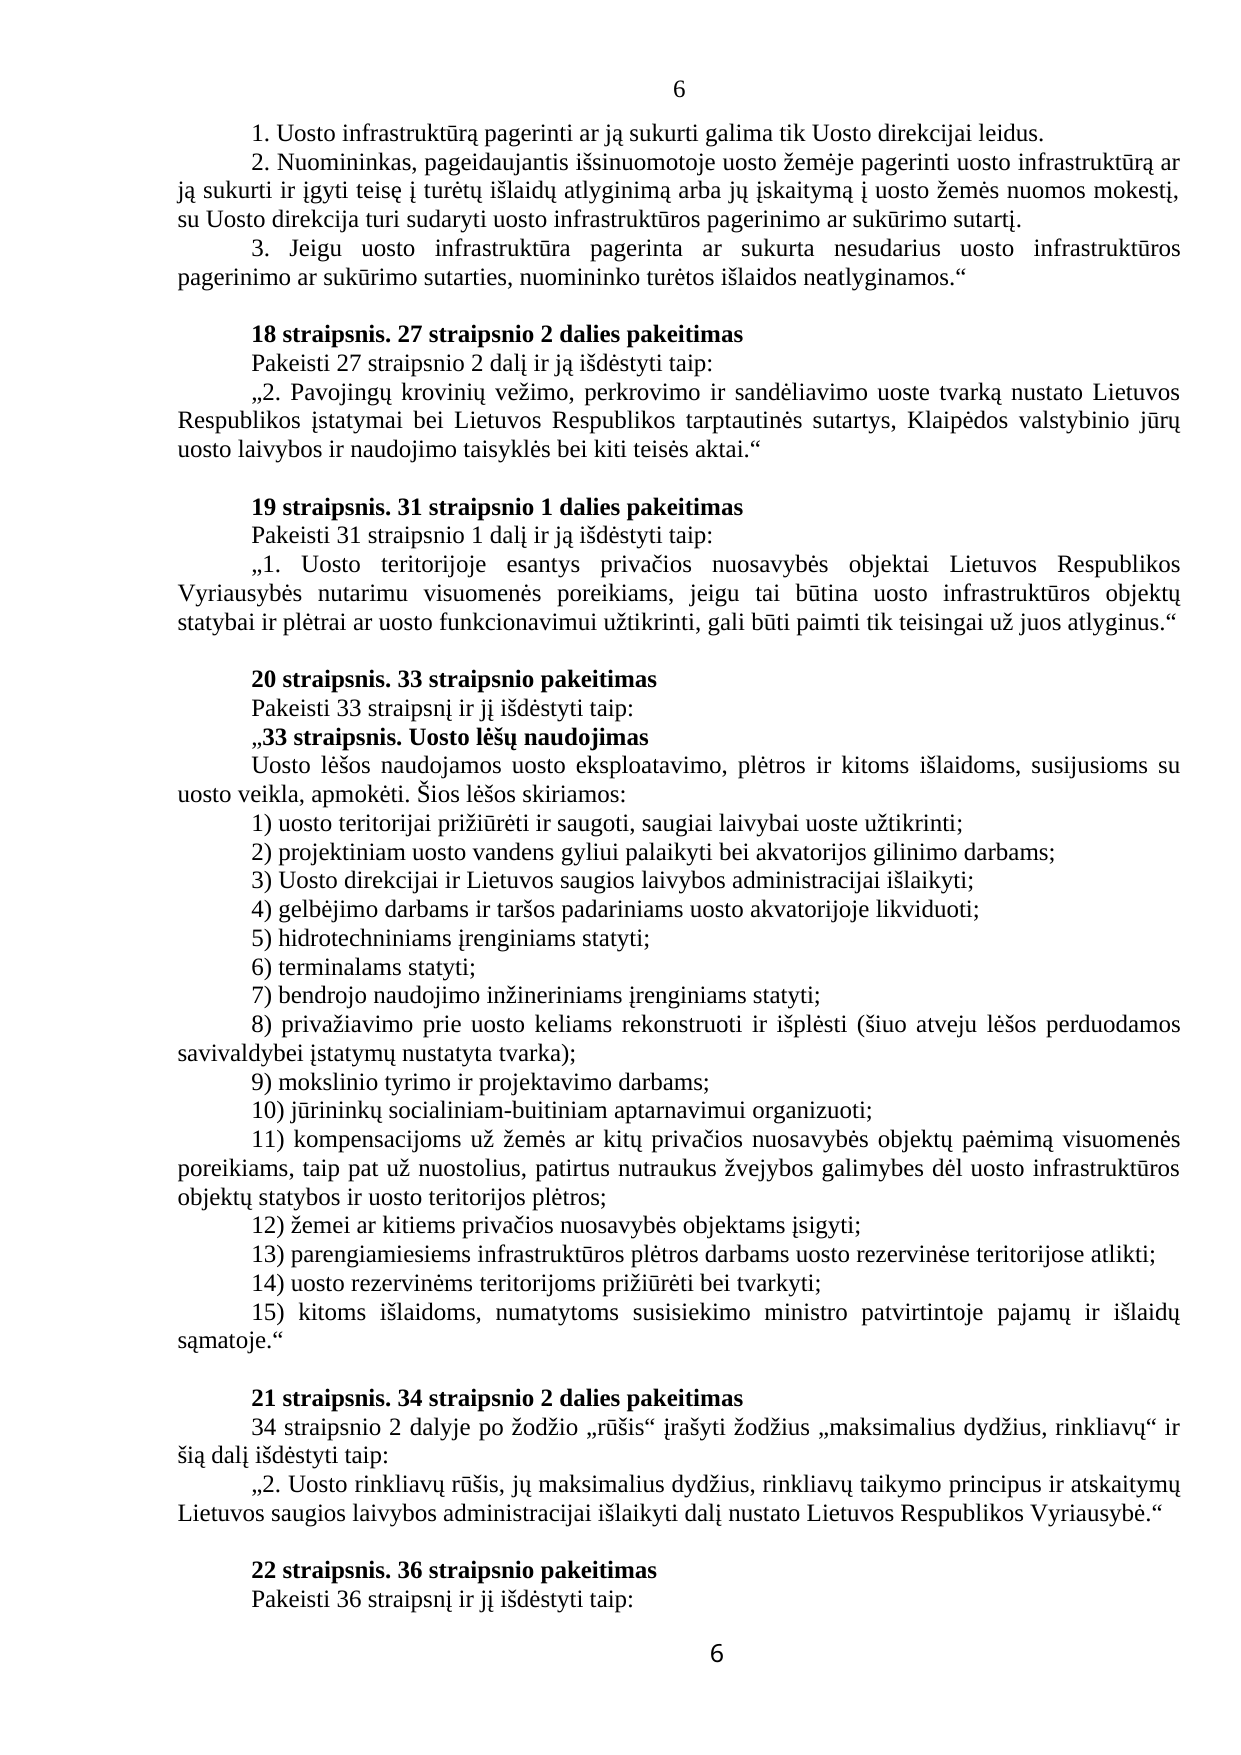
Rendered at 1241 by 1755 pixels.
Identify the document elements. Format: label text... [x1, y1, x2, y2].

text 18 straipsnis. 27 straipsnio 2 dalies pakeitimas [177, 319, 1181, 348]
text 15) kitoms išlaidoms, numatytoms susisiekimo ministro patvirtintoje pajamų ir išlaidų sąmatoje.“ [177, 1297, 1181, 1354]
text „1. Uosto teritorijoje esantys privačios nuosavybės objektai Lietuvos Respublikos Vyriausybės nutarimu visuomenės poreikiams, jeigu tai būtina uosto infrastruktūros objektų statybai ir plėtrai ar uosto funkcionavimui užtikrinti, gali būti paimti tik teisingai už juos atlyginus.“ [177, 549, 1181, 636]
text 4) gelbėjimo darbams ir taršos padariniams uosto akvatorijoje likviduoti; [177, 894, 1181, 923]
text 3) Uosto direkcijai ir Lietuvos saugios laivybos administracijai išlaikyti; [177, 866, 1181, 894]
text 2) projektiniam uosto vandens gyliui palaikyti bei akvatorijos gilinimo darbams; [177, 837, 1181, 866]
text 20 straipsnis. 33 straipsnio pakeitimas [177, 664, 1181, 693]
text Pakeisti 36 straipsnį ir jį išdėstyti taip: [177, 1584, 1181, 1613]
text 11) kompensacijoms už žemės ar kitų privačios nuosavybės objektų paėmimą visuomenės poreikiams, taip pat už nuostolius, patirtus nutraukus žvejybos galimybes dėl uosto infrastruktūros objektų statybos ir uosto teritorijos plėtros; [177, 1124, 1181, 1211]
text 10) jūrininkų socialiniam-buitiniam aptarnavimui organizuoti; [177, 1096, 1181, 1124]
text 8) privažiavimo prie uosto keliams rekonstruoti ir išplėsti (šiuo atveju lėšos perduodamos savivaldybei įstatymų nustatyta tvarka); [177, 1009, 1181, 1067]
text 12) žemei ar kitiems privačios nuosavybės objektams įsigyti; [177, 1211, 1181, 1239]
text 34 straipsnio 2 dalyje po žodžio „rūšis“ įrašyti žodžius „maksimalius dydžius, rinkliavų“ ir šią dalį išdėstyti taip: [177, 1412, 1181, 1469]
text 14) uosto rezervinėms teritorijoms prižiūrėti bei tvarkyti; [177, 1268, 1181, 1297]
text 5) hidrotechniniams įrenginiams statyti; [177, 923, 1181, 952]
text Pakeisti 27 straipsnio 2 dalį ir ją išdėstyti taip: [177, 348, 1181, 377]
text Pakeisti 33 straipsnį ir jį išdėstyti taip: [177, 693, 1181, 722]
text 1. Uosto infrastruktūrą pagerinti ar ją sukurti galima tik Uosto direkcijai leidus. [177, 118, 1181, 147]
text 19 straipsnis. 31 straipsnio 1 dalies pakeitimas [177, 492, 1181, 521]
text 7) bendrojo naudojimo inžineriniams įrenginiams statyti; [177, 981, 1181, 1009]
text 21 straipsnis. 34 straipsnio 2 dalies pakeitimas [177, 1383, 1181, 1412]
text 3. Jeigu uosto infrastruktūra pagerinta ar sukurta nesudarius uosto infrastruktūros pagerinimo ar sukūrimo sutarties, nuomininko turėtos išlaidos neatlyginamos.“ [177, 233, 1181, 291]
text 9) mokslinio tyrimo ir projektavimo darbams; [177, 1067, 1181, 1096]
text „2. Uosto rinkliavų rūšis, jų maksimalius dydžius, rinkliavų taikymo principus ir atskaitymų Lietuvos saugios laivybos administracijai išlaikyti dalį nustato Lietuvos Respublikos Vyriausybė.“ [177, 1469, 1181, 1527]
text 22 straipsnis. 36 straipsnio pakeitimas [177, 1556, 1181, 1584]
text „33 straipsnis. Uosto lėšų naudojimas [177, 722, 1181, 751]
text 2. Nuomininkas, pageidaujantis išsinuomotoje uosto žemėje pagerinti uosto infrastruktūrą ar ją sukurti ir įgyti teisę į turėtų išlaidų atlyginimą arba jų įskaitymą į uosto žemės nuomos mokestį, su Uosto direkcija turi sudaryti uosto infrastruktūros pagerinimo ar sukūrimo sutartį. [177, 147, 1181, 233]
text „2. Pavojingų krovinių vežimo, perkrovimo ir sandėliavimo uoste tvarką nustato Lietuvos Respublikos įstatymai bei Lietuvos Respublikos tarptautinės sutartys, Klaipėdos valstybinio jūrų uosto laivybos ir naudojimo taisyklės bei kiti teisės aktai.“ [177, 377, 1181, 463]
text Uosto lėšos naudojamos uosto eksploatavimo, plėtros ir kitoms išlaidoms, susijusioms su uosto veikla, apmokėti. Šios lėšos skiriamos: [177, 751, 1181, 808]
text 13) parengiamiesiems infrastruktūros plėtros darbams uosto rezervinėse teritorijose atlikti; [177, 1239, 1181, 1268]
text Pakeisti 31 straipsnio 1 dalį ir ją išdėstyti taip: [177, 521, 1181, 549]
text 1) uosto teritorijai prižiūrėti ir saugoti, saugiai laivybai uoste užtikrinti; [177, 808, 1181, 837]
text 6) terminalams statyti; [177, 952, 1181, 981]
